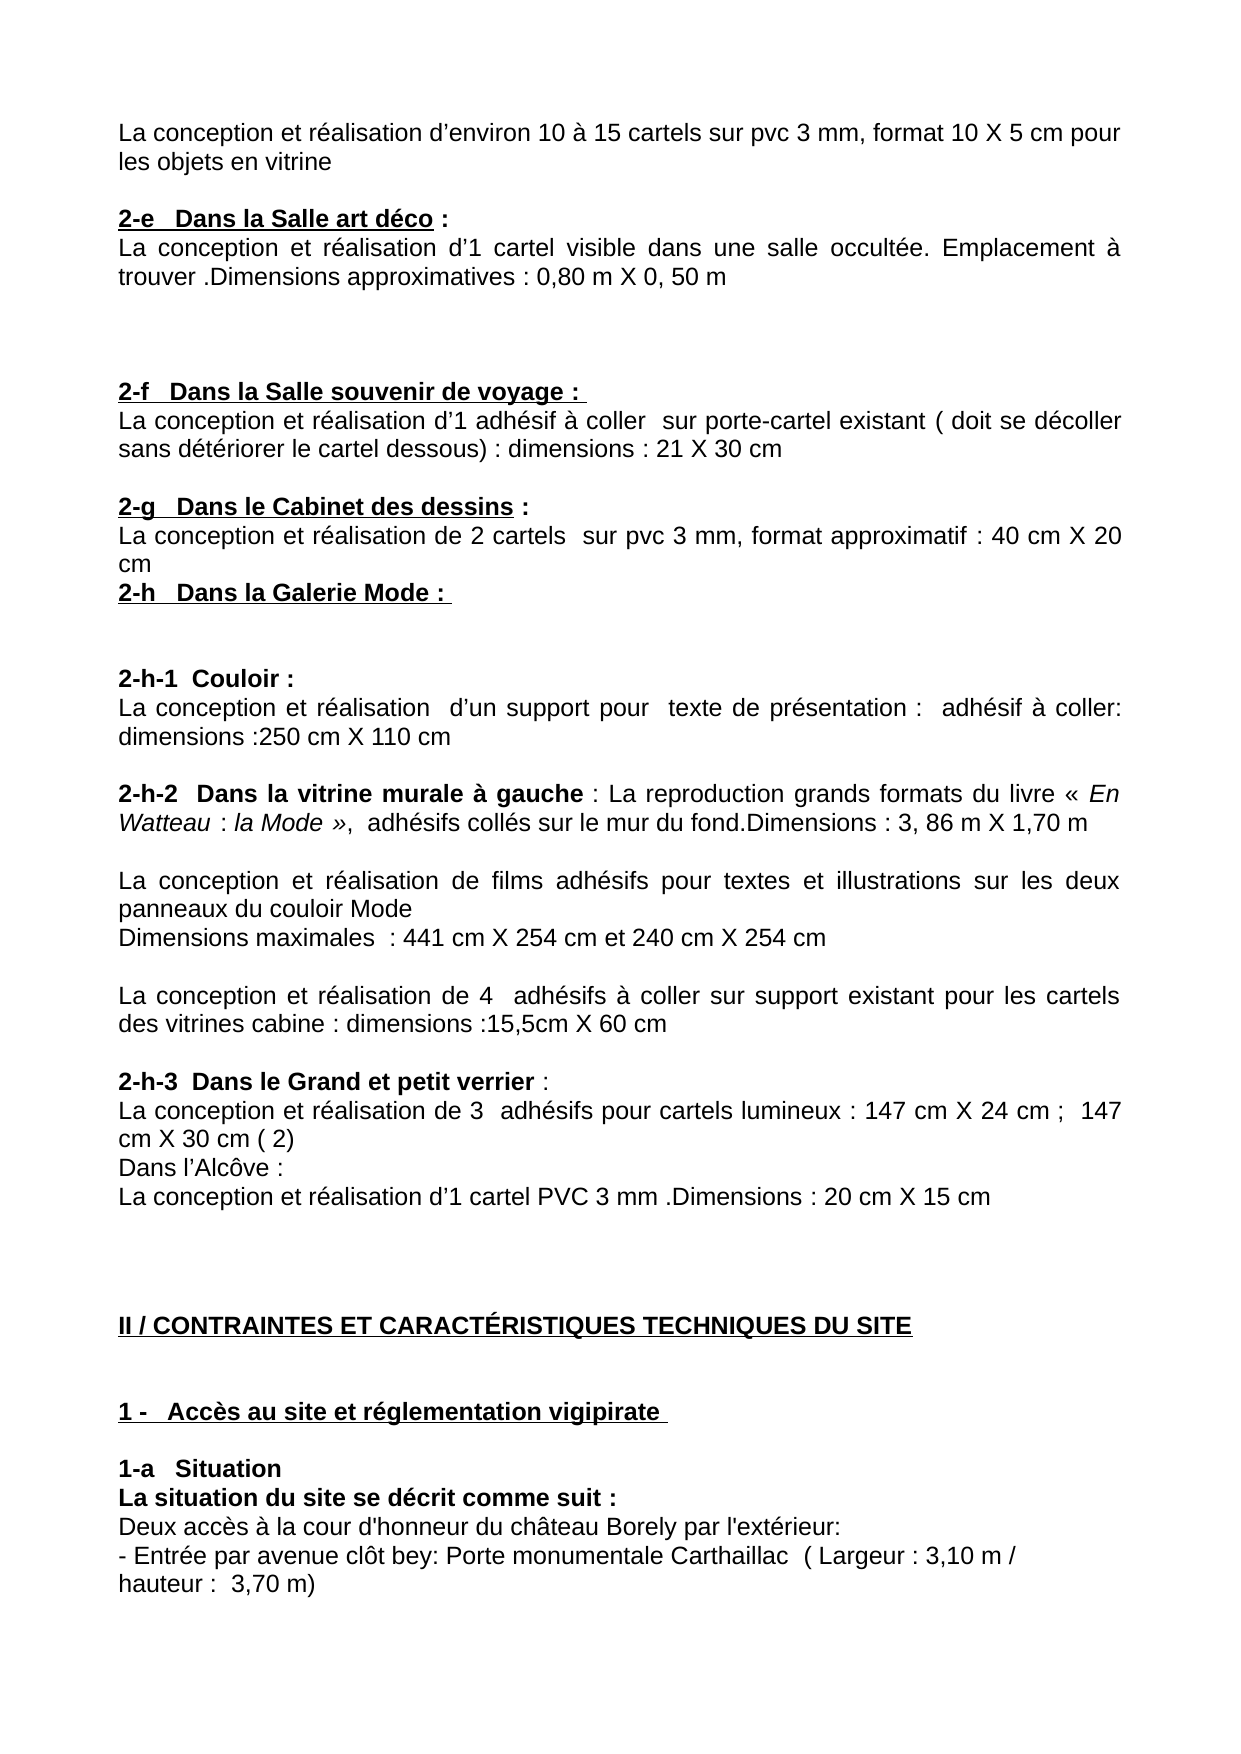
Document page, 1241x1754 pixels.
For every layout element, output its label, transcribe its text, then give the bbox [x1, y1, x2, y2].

text La conception et réalisation de 2 cartels sur pvc 3 mm, format approximatif : 40 cm X 20 cm [118, 521, 1122, 578]
text 2-h-1 Couloir : [118, 664, 1122, 693]
text 2-g Dans le Cabinet des dessins : [118, 492, 1122, 521]
text 2-h-3 Dans le Grand et petit verrier : [118, 1067, 1122, 1096]
text La conception et réalisation d’1 cartel visible dans une salle occultée. Emplacement à trouver .Dimensions approximatives : 0,80 m X 0, 50 m [118, 233, 1122, 291]
text 2-h Dans la Galerie Mode : [118, 578, 1122, 607]
text La conception et réalisation d’1 cartel PVC 3 mm .Dimensions : 20 cm X 15 cm [118, 1182, 1122, 1211]
text Dimensions maximales : 441 cm X 254 cm et 240 cm X 254 cm [118, 923, 1122, 952]
text La situation du site se décrit comme suit : [118, 1483, 1122, 1512]
text 1 - Accès au site et réglementation vigipirate [118, 1397, 1122, 1426]
text - Entrée par avenue clôt bey: Porte monumentale Carthaillac ( Largeur : 3,10 m / hauteur : 3,70 m) [118, 1541, 1122, 1598]
text La conception et réalisation de 3 adhésifs pour cartels lumineux : 147 cm X 24 cm ; 147 cm X 30 cm ( 2) [118, 1096, 1122, 1153]
text La conception et réalisation d’1 adhésif à coller sur porte-cartel existant ( doit se décoller sans détériorer le cartel dessous) : dimensions : 21 X 30 cm [118, 406, 1122, 463]
text Dans l’Alcôve : [118, 1153, 1122, 1182]
text 1-a Situation [118, 1454, 1122, 1483]
text La conception et réalisation d’un support pour texte de présentation : adhésif à coller: dimensions :250 cm X 110 cm [118, 693, 1122, 751]
text 2-h-2 Dans la vitrine murale à gauche : La reproduction grands formats du livre « En Watteau : la Mode », adhésifs collés sur le mur du fond.Dimensions : 3, 86 m X 1,70 m [118, 779, 1122, 837]
text La conception et réalisation de films adhésifs pour textes et illustrations sur les deux panneaux du couloir Mode [118, 866, 1122, 923]
text La conception et réalisation de 4 adhésifs à coller sur support existant pour les cartels des vitrines cabine : dimensions :15,5cm X 60 cm [118, 981, 1122, 1038]
text La conception et réalisation d’environ 10 à 15 cartels sur pvc 3 mm, format 10 X 5 cm pour les objets en vitrine [118, 118, 1122, 176]
text II / CONTRAINTES ET CARACTÉRISTIQUES TECHNIQUES DU SITE [118, 1311, 1122, 1339]
text 2-f Dans la Salle souvenir de voyage : [118, 377, 1122, 406]
text Deux accès à la cour d'honneur du château Borely par l'extérieur: [118, 1512, 1122, 1541]
text 2-e Dans la Salle art déco : [118, 204, 1122, 233]
